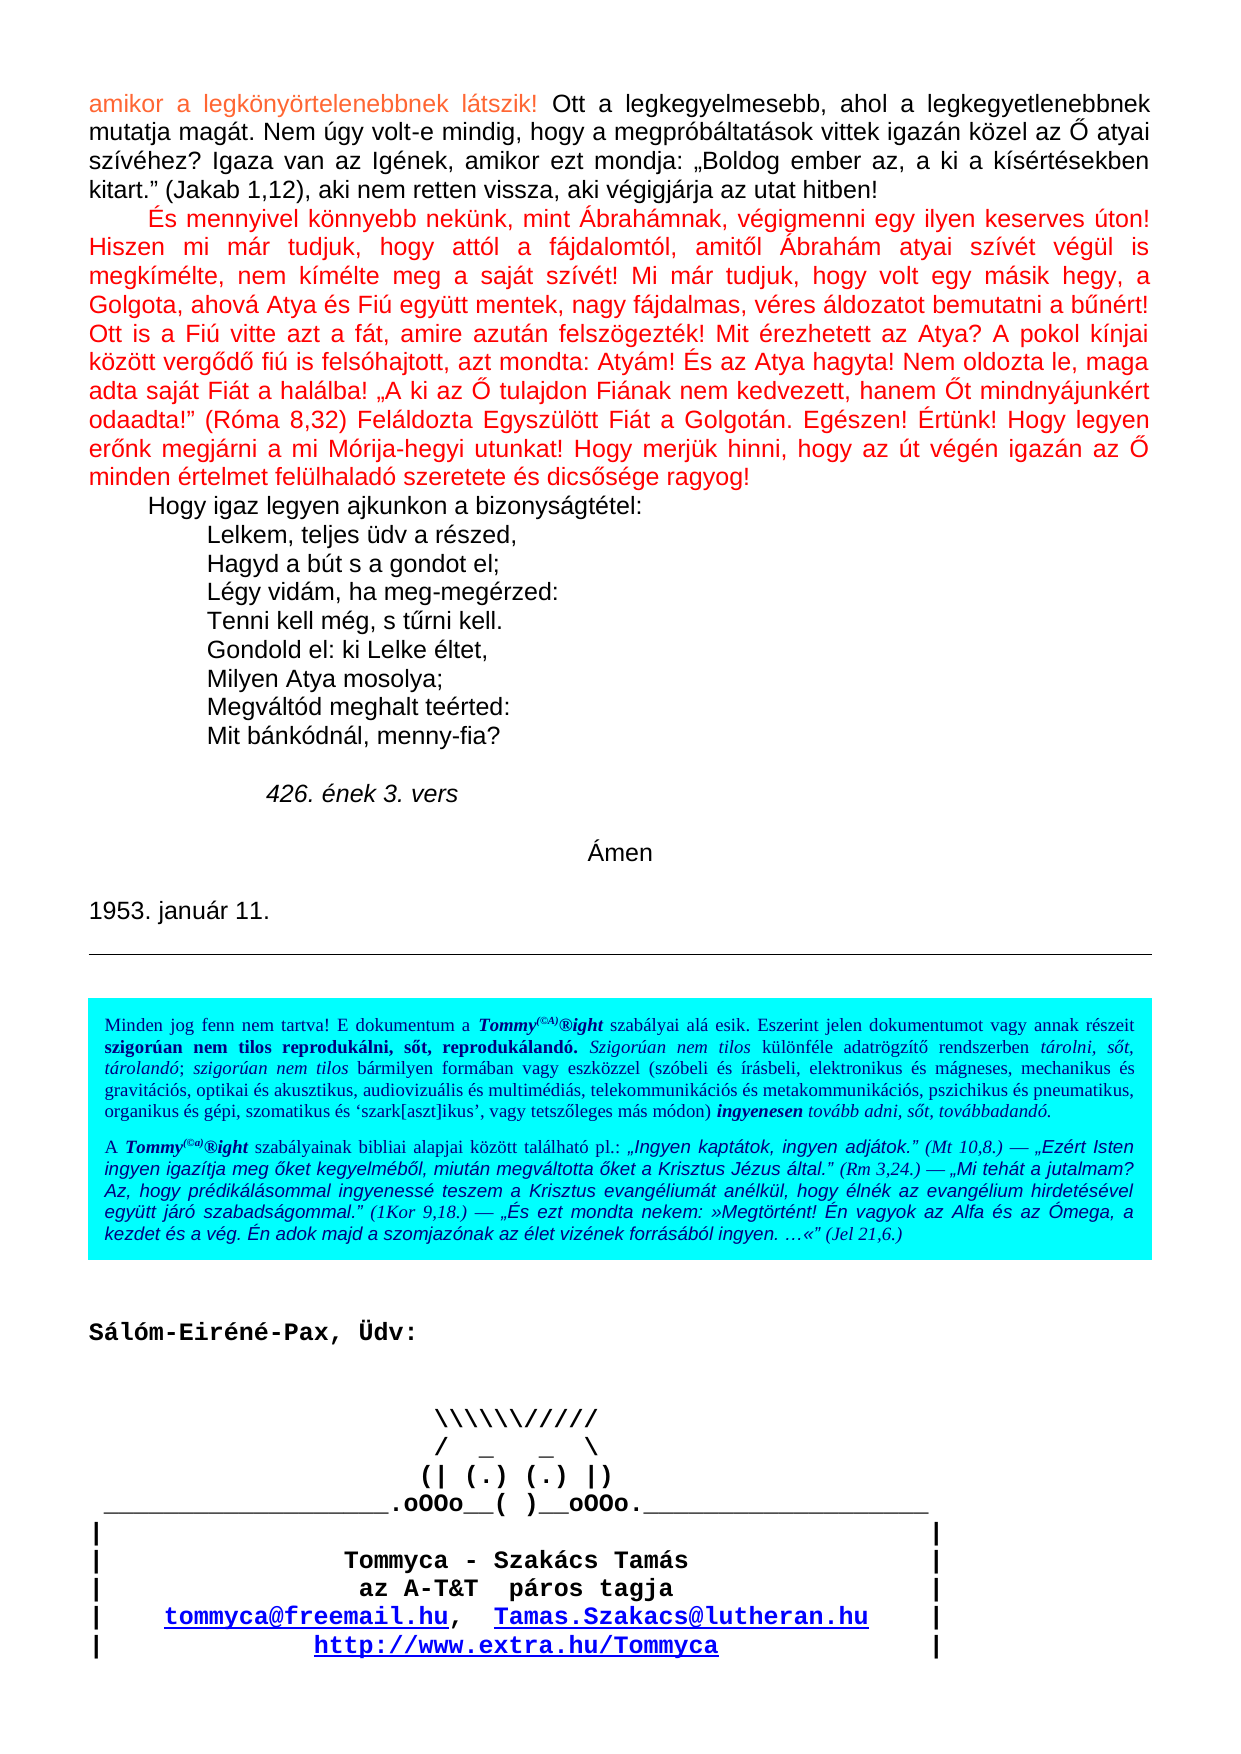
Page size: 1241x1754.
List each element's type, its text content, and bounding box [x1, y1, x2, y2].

text \\\\\\///// / _ _ \ (| (.) (.) |) ___________________.oOOo__( )__oOOo.___________________ | | | Tommyca - Szakács Tamás | | az A-T&T páros tagja | | tommyca@freemail.hu, Tamas.Szakacs@lutheran.hu | | http://www.extra.hu/Tommyca | [88, 1406, 1152, 1661]
text Lelkem, teljes üdv a részed, Hagyd a bút s a gondot el; Légy vidám, ha meg-megérzed: Tenni kell még, s tűrni kell. Gondold el: ki Lelke éltet, Milyen Atya mosolya; Megváltód meghalt teérted: Mit bánkódnál, menny-fia? [207, 520, 1152, 750]
text És mennyivel könnyebb nekünk, mint Ábrahámnak, végigmenni egy ilyen keserves úton! Hiszen mi már tudjuk, hogy attól a fájdalomtól, amitől Ábrahám atyai szívét végül is megkímélte, nem kímélte meg a saját szívét! Mi már tudjuk, hogy volt egy másik hegy, a Golgota, ahová Atya és Fiú együtt mentek, nagy fájdalmas, véres áldozatot bemutatni a bűnért! Ott is a Fiú vitte azt a fát, amire azután felszögezték! Mit érezhetett az Atya? A pokol kínjai között vergődő fiú is felsóhajtott, azt mondta: Atyám! És az Atya hagyta! Nem oldozta le, maga adta saját Fiát a halálba! „A ki az Ő tulajdon Fiának nem kedvezett, hanem Őt mindnyájunkért odaadta!” (Róma 8,32) Feláldozta Egyszülött Fiát a Golgotán. Egészen! Értünk! Hogy legyen erőnk megjárni a mi Mórija-hegyi utunkat! Hogy merjük hinni, hogy az út végén igazán az Ő minden értelmet felülhaladó szeretete és dicsősége ragyog! [88, 203, 1152, 491]
text 1953. január 11. [88, 896, 1152, 924]
text Hogy igaz legyen ajkunkon a bizonyságtétel: [88, 491, 1152, 520]
text Ámen [88, 837, 1152, 866]
text amikor a legkönyörtelenebbnek látszik! Ott a legkegyelmesebb, ahol a legkegyetlenebbnek mutatja magát. Nem úgy volt‑e mindig, hogy a megpróbáltatások vittek igazán közel az Ő atyai szívéhez? Igaza van az Igének, amikor ezt mondja: „Boldog ember az, a ki a kísértésekben kitart.” (Jakab 1,12), aki nem retten vissza, aki végigjárja az utat hitben! [88, 88, 1152, 203]
text Sálóm-Eiréné-Pax, Üdv: [88, 1319, 1152, 1347]
text Minden jog fenn nem tartva! E dokumentum a Tommy(©A)®ight szabályai alá esik. Eszerint jelen dokumentumot vagy annak részeit szigorúan nem tilos reprodukálni, sőt, reprodukálandó. Szigorúan nem tilos különféle adatrögzítő rendszerben tárolni, sőt, tárolandó; szigorúan nem tilos bármilyen formában vagy eszközzel (szóbeli és írásbeli, elektronikus és mágneses, mechanikus és gravitációs, optikai és akusztikus, audiovizuális és multimédiás, telekommunikációs és metakommunikációs, pszichikus és pneumatikus, organikus és gépi, szomatikus és ‘szark[aszt]ikus’, vagy tetszőleges más módon) ingyenesen tovább adni, sőt, továbbadandó. [90, 1000, 1151, 1121]
text 426. ének 3. vers [207, 779, 1152, 808]
text A Tommy(©a)®ight szabályainak bibliai alapjai között található pl.: „Ingyen kaptátok, ingyen adjátok.” (Mt 10,8.) ― „Ezért Isten ingyen igazítja meg őket kegyelméből, miután megváltotta őket a Krisztus Jézus által.” (Rm 3,24.) ― „Mi tehát a jutalmam? Az, hogy prédikálásommal ingyenessé teszem a Krisztus evangéliumát anélkül, hogy élnék az evangélium hirdetésével együtt járó szabadságommal.” (1Kor 9,18.) ― „És ezt mondta nekem: »Megtörtént! Én vagyok az Alfa és az Ómega, a kezdet és a vég. Én adok majd a szomjazónak az élet vizének forrásából ingyen. …«” (Jel 21,6.) [90, 1121, 1151, 1259]
